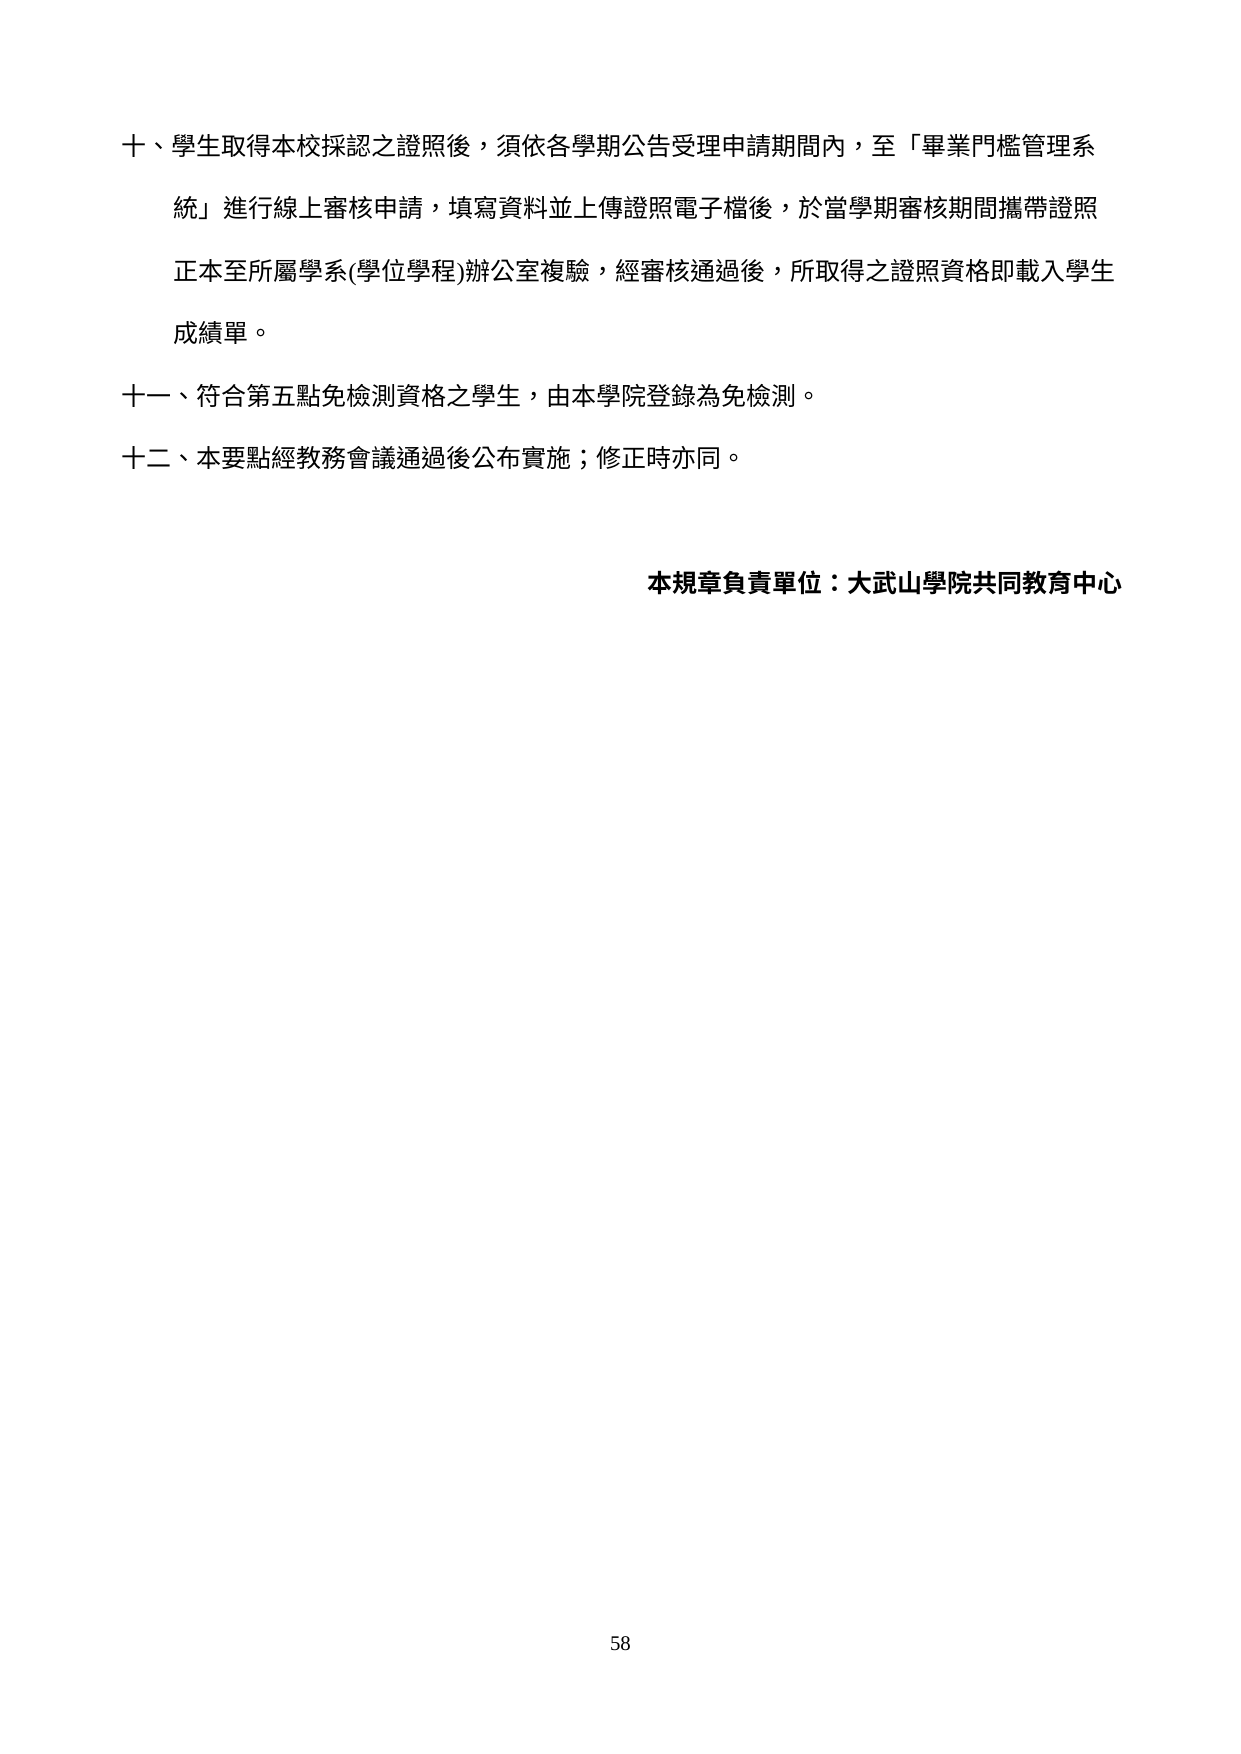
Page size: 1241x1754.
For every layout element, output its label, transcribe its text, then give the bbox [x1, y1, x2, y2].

text 十二、本要點經教務會議通過後公布實施；修正時亦同。 [121, 415, 1122, 478]
text 本規章負責單位：大武山學院共同教育中心 [118, 540, 1122, 603]
text 十一、符合第五點免檢測資格之學生，由本學院登錄為免檢測。 [121, 353, 1122, 415]
text 十、學生取得本校採認之證照後，須依各學期公告受理申請期間內，至「畢業門檻管理系統」進行線上審核申請，填寫資料並上傳證照電子檔後，於當學期審核期間攜帶證照正本至所屬學系(學位學程)辦公室複驗，經審核通過後，所取得之證照資格即載入學生成績單。 [121, 103, 1122, 353]
